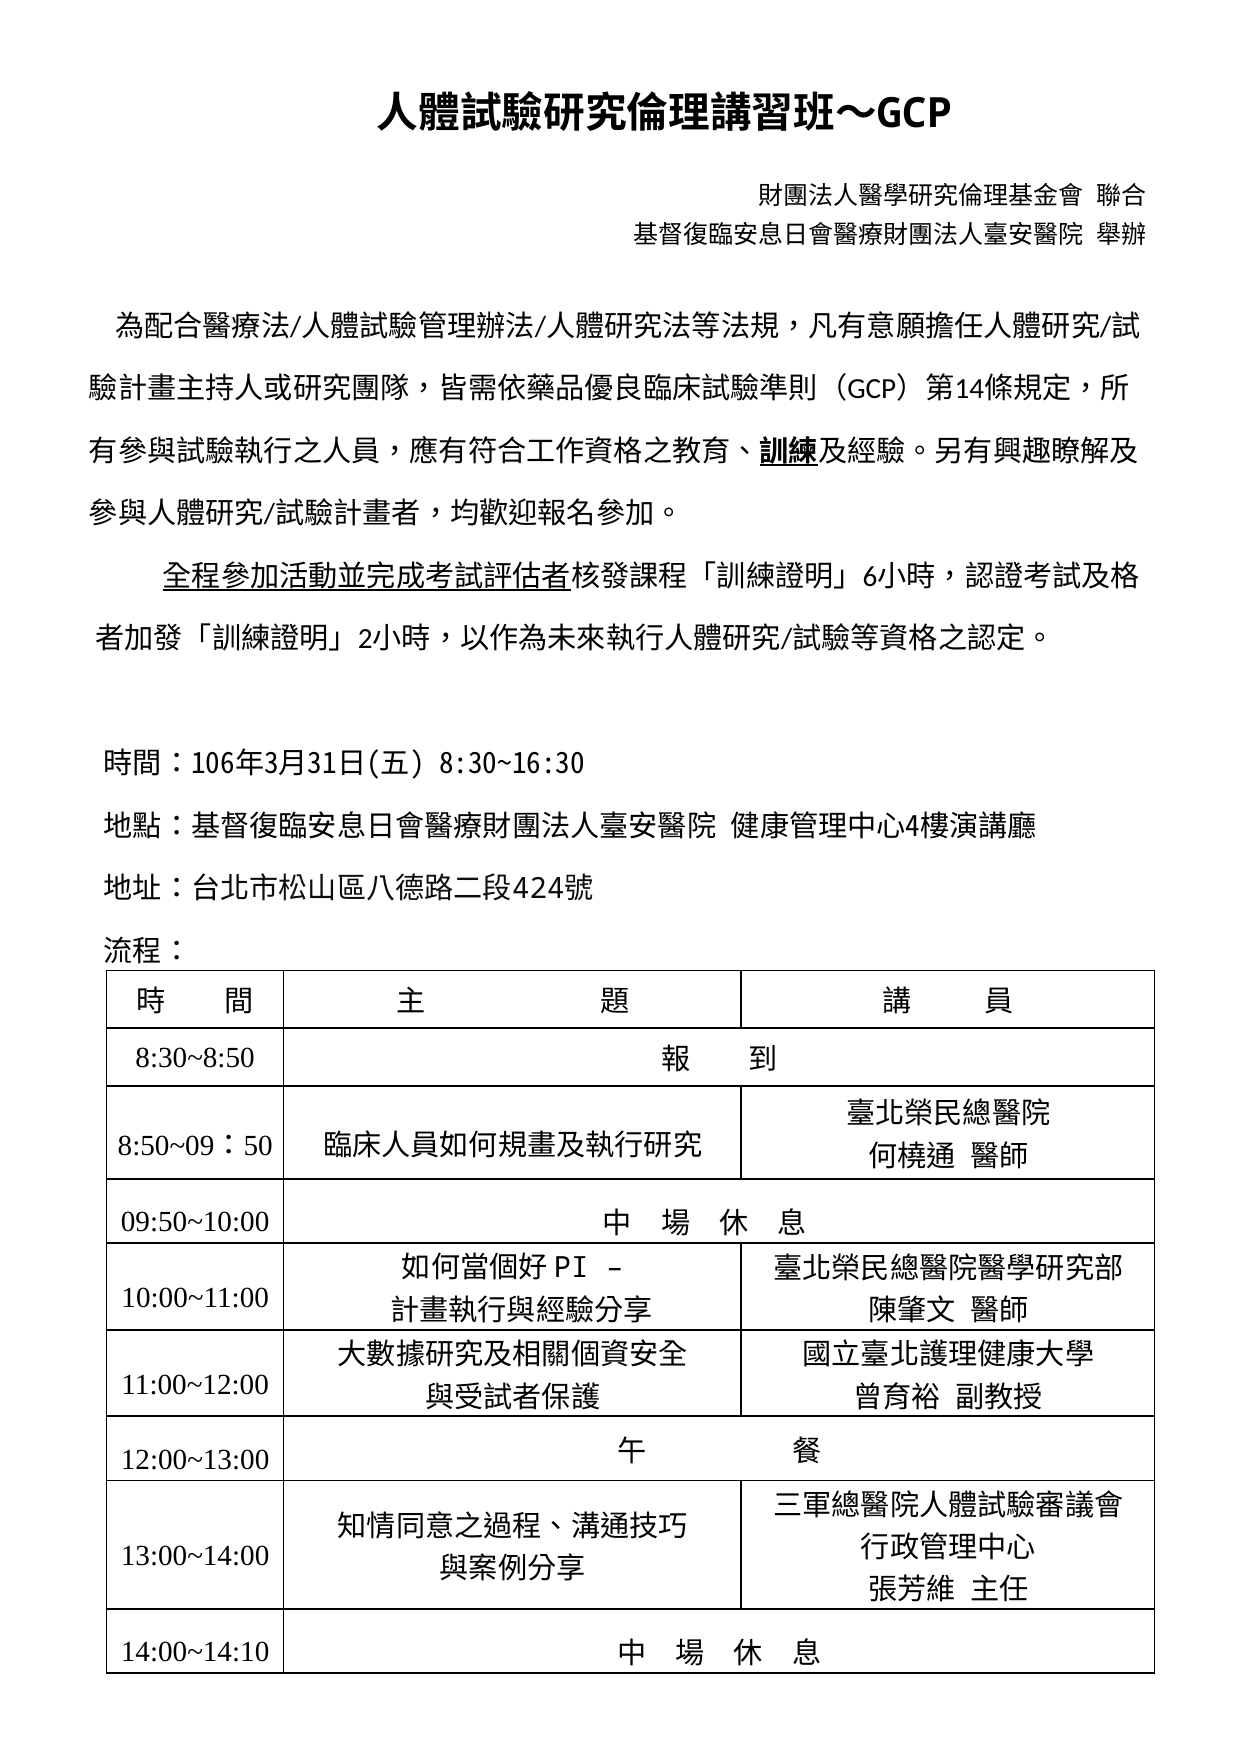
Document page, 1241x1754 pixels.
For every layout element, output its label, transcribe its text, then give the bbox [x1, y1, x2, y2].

table_cell 11:00~12:00 [107, 1331, 283, 1415]
text 流程： [91, 907, 1146, 969]
text 者加發「訓練證明」2小時，以作為未來執行人體研究/試驗等資格之認定。 [89, 594, 1146, 657]
table_cell 8:50~09：50 [107, 1087, 283, 1178]
table_cell 臨床人員如何規畫及執行研究 [284, 1087, 740, 1178]
table_cell 國立臺北護理健康大學 曾育裕 副教授 [742, 1331, 1154, 1415]
table_cell 14:00~14:10 [107, 1610, 283, 1672]
table_cell 13:00~14:00 [107, 1481, 283, 1608]
table_cell 8:30~8:50 [107, 1029, 283, 1085]
text 基督復臨安息日會醫療財團法人臺安醫院 舉辦 [89, 215, 1146, 251]
table_cell 臺北榮民總醫院醫學研究部 陳肇文 醫師 [742, 1244, 1154, 1329]
text 地址：台北市松山區八德路二段424號 [91, 844, 1146, 907]
table_header 時 間 [107, 971, 283, 1027]
text 全程參加活動並完成考試評估者核發課程「訓練證明」6小時，認證考試及格 [162, 532, 1146, 594]
table_header 主 題 [284, 971, 740, 1027]
table_cell 報 到 [284, 1029, 1154, 1085]
table_cell 如何當個好PI – 計畫執行與經驗分享 [284, 1244, 740, 1329]
table_cell 12:00~13:00 [107, 1417, 283, 1479]
table_cell 10:00~11:00 [107, 1244, 283, 1329]
table_cell 午 餐 [284, 1417, 1154, 1479]
text 地點：基督復臨安息日會醫療財團法人臺安醫院 健康管理中心4樓演講廳 [91, 782, 1146, 844]
text 財團法人醫學研究倫理基金會 聯合 [89, 152, 1146, 215]
table_header 講 員 [742, 971, 1154, 1027]
text 為配合醫療法/人體試驗管理辦法/人體研究法等法規，凡有意願擔任人體研究/試驗計畫主持人或研究團隊，皆需依藥品優良臨床試驗準則（GCP）第14條規定，所有參與試驗執行之人員，應有符合工作資格之教育、訓練及經驗。另有興趣瞭解及參與人體研究/試驗計畫者，均歡迎報名參加。 [89, 282, 1146, 532]
table_cell 三軍總醫院人體試驗審議會 行政管理中心 張芳維 主任 [742, 1481, 1154, 1608]
text 人體試驗研究倫理講習班～GCP [89, 79, 1146, 140]
table_cell 中 場 休 息 [284, 1180, 1154, 1242]
table_cell 中 場 休 息 [284, 1610, 1154, 1672]
text 時間：106年3月31日(五) 8:30~16:30 [91, 719, 1146, 782]
table_cell 知情同意之過程、溝通技巧 與案例分享 [284, 1481, 740, 1608]
table_cell 臺北榮民總醫院 何橈通 醫師 [742, 1087, 1154, 1178]
table_cell 09:50~10:00 [107, 1180, 283, 1242]
table_cell 大數據研究及相關個資安全 與受試者保護 [284, 1331, 740, 1415]
